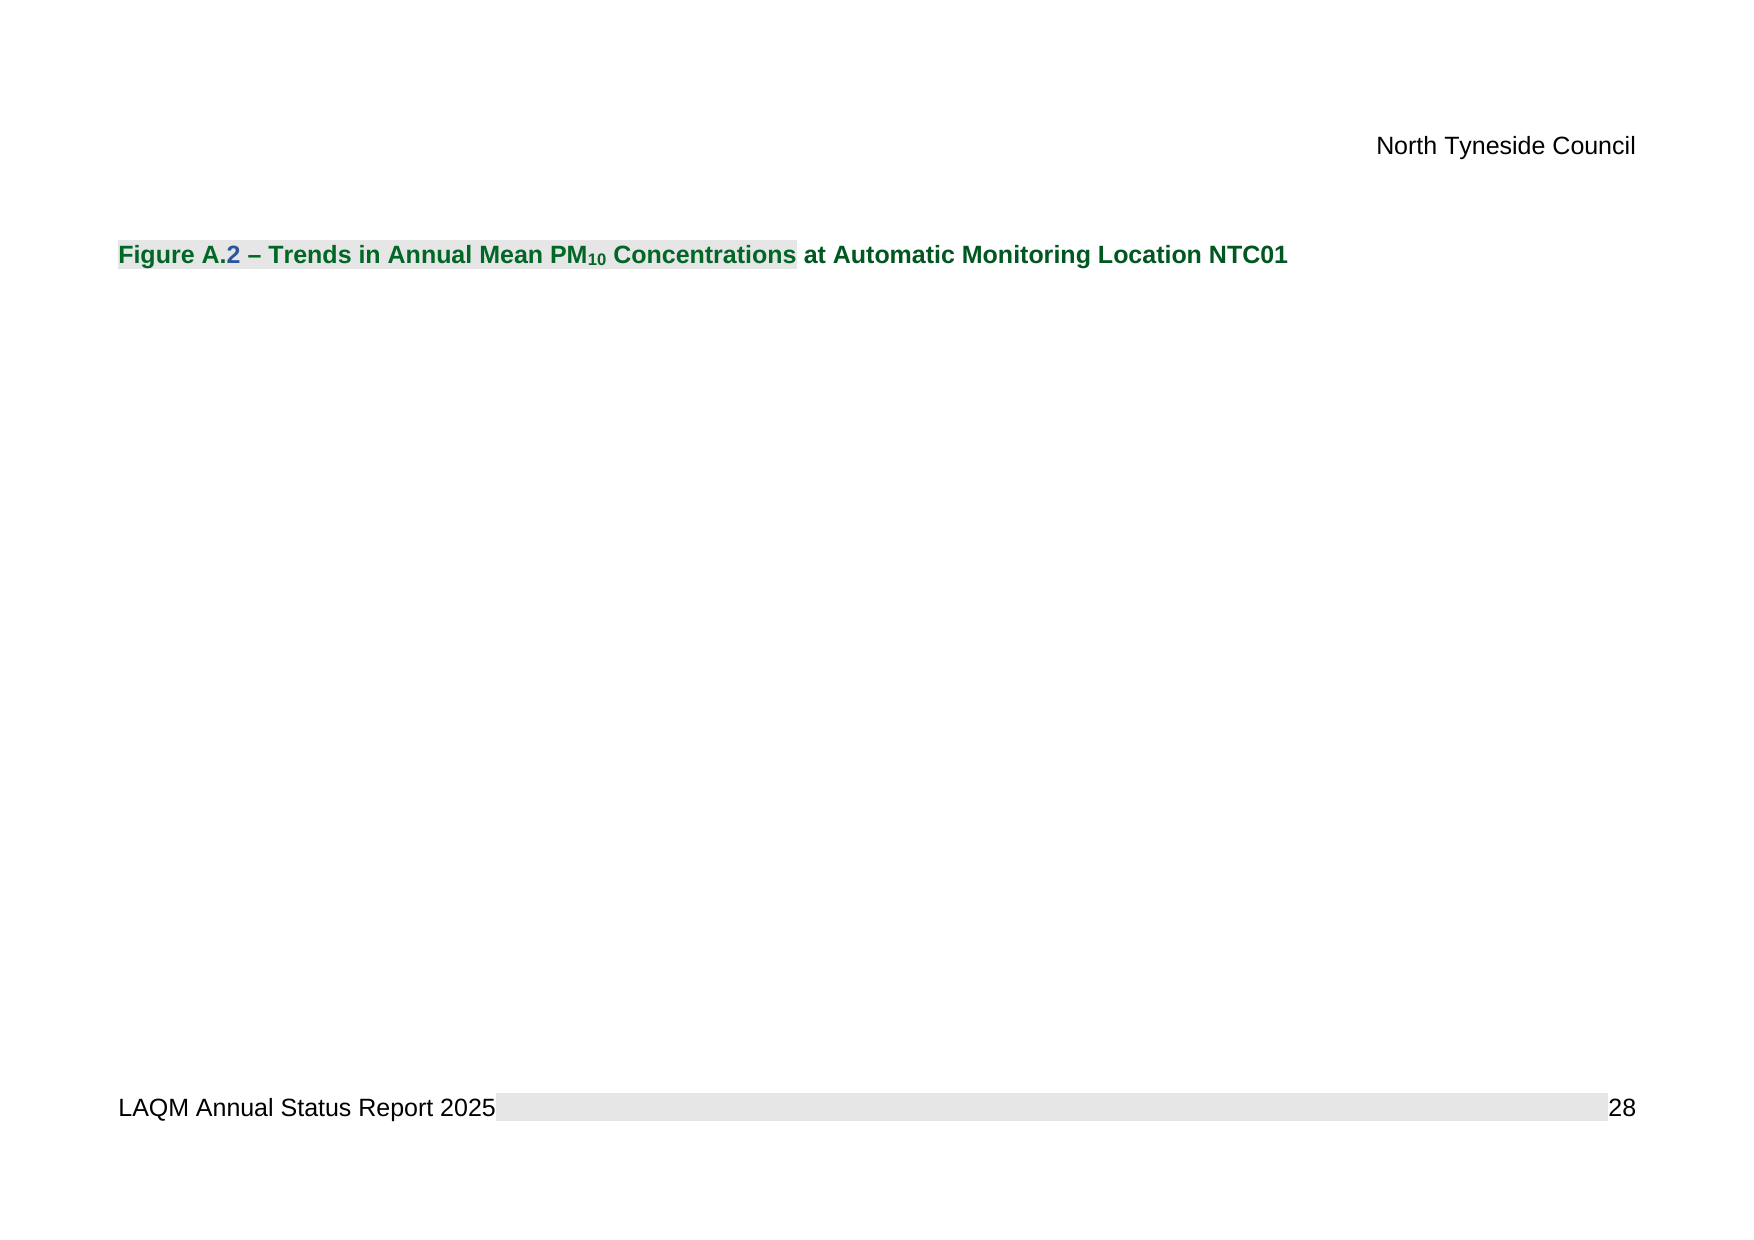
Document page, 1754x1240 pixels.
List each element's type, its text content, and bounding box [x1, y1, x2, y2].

text Figure A.2 – Trends in Annual Mean PM10 Concentrations at Automatic Monitoring Location NTC01 [118, 240, 1636, 269]
